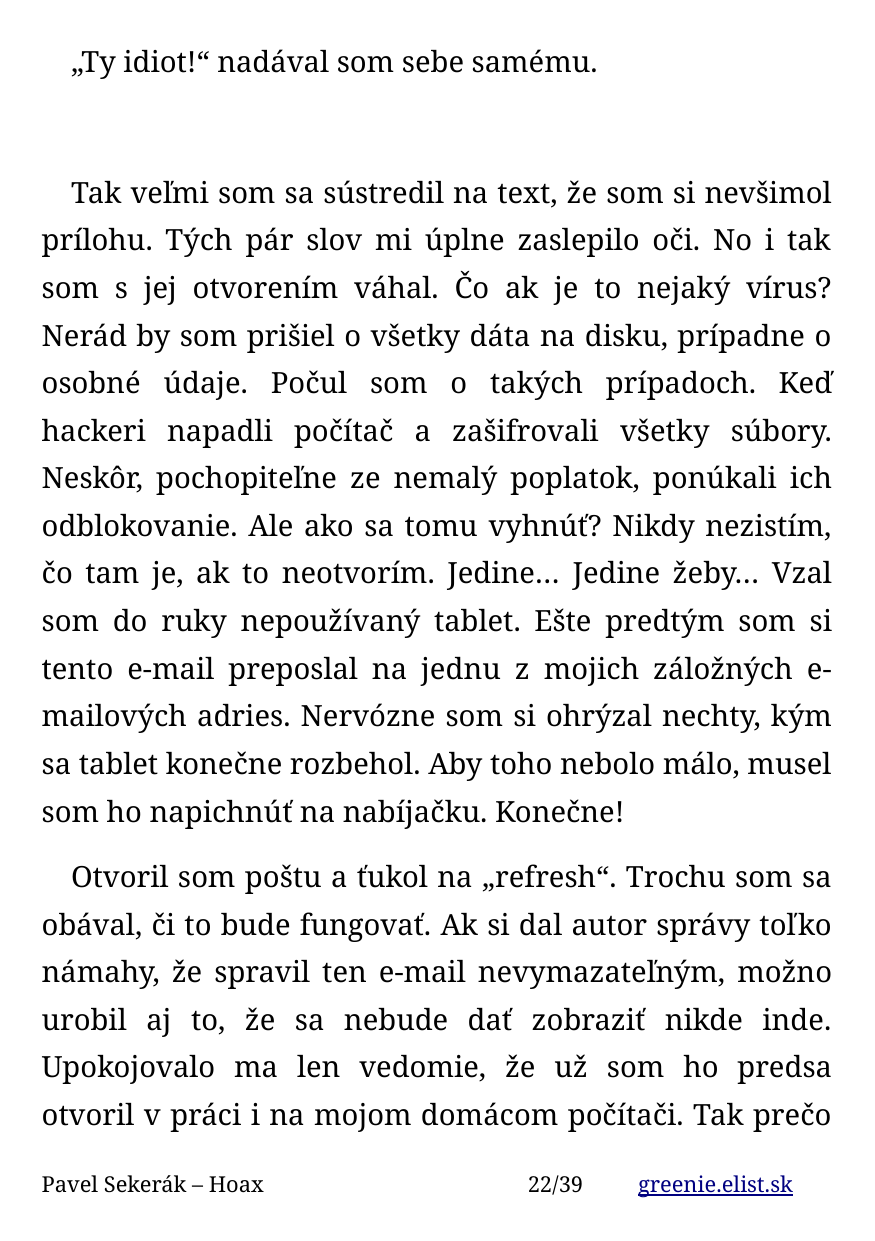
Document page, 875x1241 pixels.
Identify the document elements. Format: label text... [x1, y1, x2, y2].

text Otvoril som poštu a ťukol na „refresh“. Trochu som sa obával, či to bude fungovať. Ak si dal autor správy toľko námahy, že spravil ten e-mail nevymazateľným, možno urobil aj to, že sa nebude dať zobraziť nikde inde. Upokojovalo ma len vedomie, že už som ho predsa otvoril v práci i na mojom domácom počítači. Tak prečo [41, 856, 833, 1134]
text „Ty idiot!“ nadával som sebe samému. [41, 41, 833, 81]
text Tak veľmi som sa sústredil na text, že som si nevšimol prílohu. Tých pár slov mi úplne zaslepilo oči. No i tak som s jej otvorením váhal. Čo ak je to nejaký vírus? Nerád by som prišiel o všetky dáta na disku, prípadne o osobné údaje. Počul som o takých prípadoch. Keď hackeri napadli počítač a zašifrovali všetky súbory. Neskôr, pochopiteľne ze nemalý poplatok, ponúkali ich odblokovanie. Ale ako sa tomu vyhnúť? Nikdy nezistím, čo tam je, ak to neotvorím. Jedine… Jedine žeby… Vzal som do ruky nepoužívaný tablet. Ešte predtým som si tento e-mail preposlal na jednu z mojich záložných e-mailových adries. Nervózne som si ohrýzal nechty, kým sa tablet konečne rozbehol. Aby toho nebolo málo, musel som ho napichnúť na nabíjačku. Konečne! [41, 172, 833, 831]
